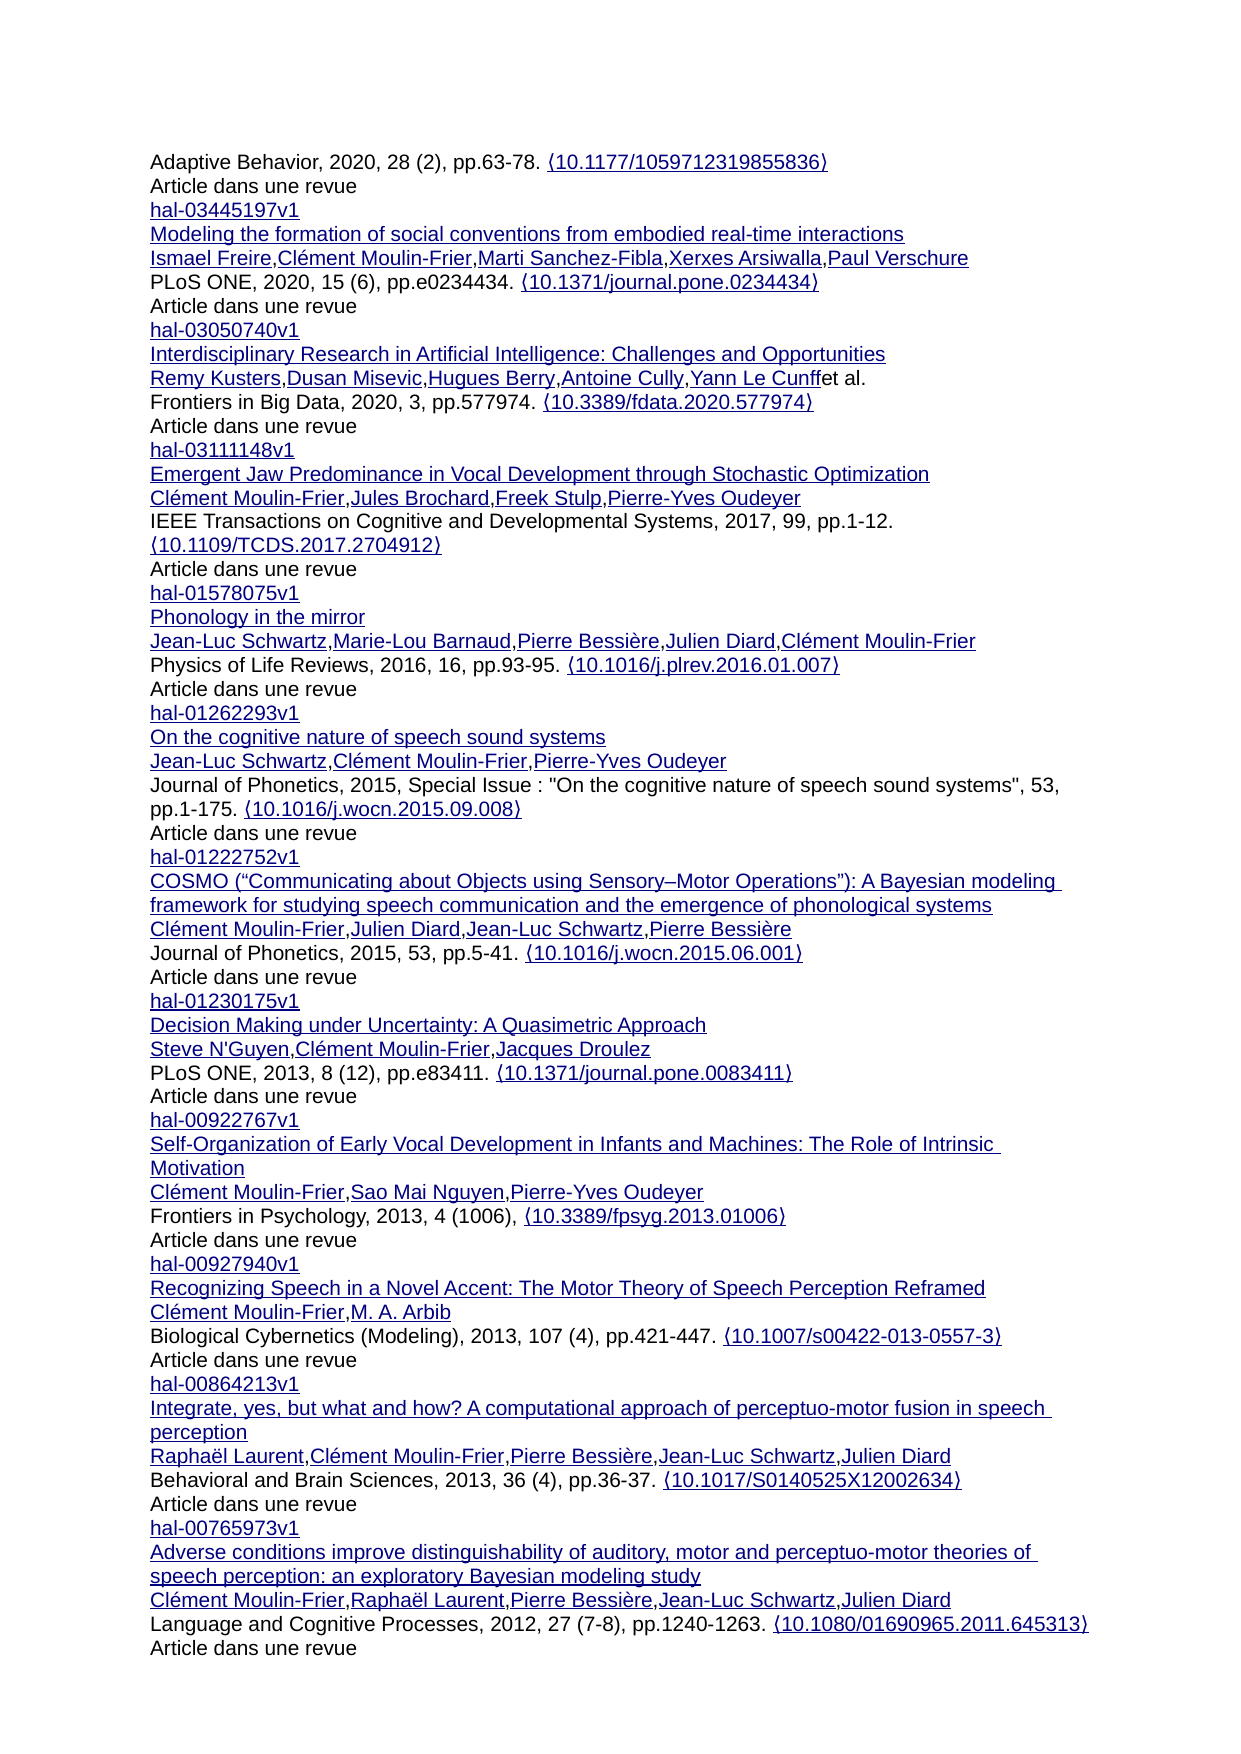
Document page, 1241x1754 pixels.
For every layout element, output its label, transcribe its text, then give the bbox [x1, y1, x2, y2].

table_cell Recognizing Speech in a Novel Accent: The Motor Theory of Speech Perception Reframed Clément Moulin-Frier,M. A. Arbib Biological Cybernetics (Modeling), 2013, 107 (4), pp.421-447. ⟨10.1007/s00422-013-0557-3⟩ Article dans une revue hal-00864213v1 [150, 1276, 1090, 1396]
table_cell Decision Making under Uncertainty: A Quasimetric Approach Steve N'Guyen,Clément Moulin-Frier,Jacques Droulez PLoS ONE, 2013, 8 (12), pp.e83411. ⟨10.1371/journal.pone.0083411⟩ Article dans une revue hal-00922767v1 [150, 1013, 1090, 1132]
table_cell Adaptive Behavior, 2020, 28 (2), pp.63-78. ⟨10.1177/1059712319855836⟩ Article dans une revue hal-03445197v1 [150, 150, 1090, 222]
table_cell Self-Organization of Early Vocal Development in Infants and Machines: The Role of Intrinsic Motivation Clément Moulin-Frier,Sao Mai Nguyen,Pierre-Yves Oudeyer Frontiers in Psychology, 2013, 4 (1006), ⟨10.3389/fpsyg.2013.01006⟩ Article dans une revue hal-00927940v1 [150, 1132, 1090, 1276]
table_cell Adverse conditions improve distinguishability of auditory, motor and perceptuo-motor theories of speech perception: an exploratory Bayesian modeling study Clément Moulin-Frier,Raphaël Laurent,Pierre Bessière,Jean-Luc Schwartz,Julien Diard Language and Cognitive Processes, 2012, 27 (7-8), pp.1240-1263. ⟨10.1080/01690965.2011.645313⟩ Article dans une revue [150, 1540, 1090, 1659]
table_cell Interdisciplinary Research in Artificial Intelligence: Challenges and Opportunities Remy Kusters,Dusan Misevic,Hugues Berry,Antoine Cully,Yann Le Cunffet al. Frontiers in Big Data, 2020, 3, pp.577974. ⟨10.3389/fdata.2020.577974⟩ Article dans une revue hal-03111148v1 [150, 342, 1090, 461]
table_cell Phonology in the mirror Jean-Luc Schwartz,Marie-Lou Barnaud,Pierre Bessière,Julien Diard,Clément Moulin-Frier Physics of Life Reviews, 2016, 16, pp.93-95. ⟨10.1016/j.plrev.2016.01.007⟩ Article dans une revue hal-01262293v1 [150, 605, 1090, 725]
table_cell COSMO (“Communicating about Objects using Sensory–Motor Operations”): A Bayesian modeling framework for studying speech communication and the emergence of phonological systems Clément Moulin-Frier,Julien Diard,Jean-Luc Schwartz,Pierre Bessière Journal of Phonetics, 2015, 53, pp.5-41. ⟨10.1016/j.wocn.2015.06.001⟩ Article dans une revue hal-01230175v1 [150, 869, 1090, 1012]
table_cell On the cognitive nature of speech sound systems Jean-Luc Schwartz,Clément Moulin-Frier,Pierre-Yves Oudeyer Journal of Phonetics, 2015, Special Issue : "On the cognitive nature of speech sound systems", 53, pp.1-175. ⟨10.1016/j.wocn.2015.09.008⟩ Article dans une revue hal-01222752v1 [150, 725, 1090, 869]
table_cell Integrate, yes, but what and how? A computational approach of perceptuo-motor fusion in speech perception Raphaël Laurent,Clément Moulin-Frier,Pierre Bessière,Jean-Luc Schwartz,Julien Diard Behavioral and Brain Sciences, 2013, 36 (4), pp.36-37. ⟨10.1017/S0140525X12002634⟩ Article dans une revue hal-00765973v1 [150, 1396, 1090, 1539]
table_cell Modeling the formation of social conventions from embodied real-time interactions Ismael Freire,Clément Moulin-Frier,Marti Sanchez-Fibla,Xerxes Arsiwalla,Paul Verschure PLoS ONE, 2020, 15 (6), pp.e0234434. ⟨10.1371/journal.pone.0234434⟩ Article dans une revue hal-03050740v1 [150, 222, 1090, 342]
table_cell Emergent Jaw Predominance in Vocal Development through Stochastic Optimization Clément Moulin-Frier,Jules Brochard,Freek Stulp,Pierre-Yves Oudeyer IEEE Transactions on Cognitive and Developmental Systems, 2017, 99, pp.1-12. ⟨10.1109/TCDS.2017.2704912⟩ Article dans une revue hal-01578075v1 [150, 461, 1090, 605]
